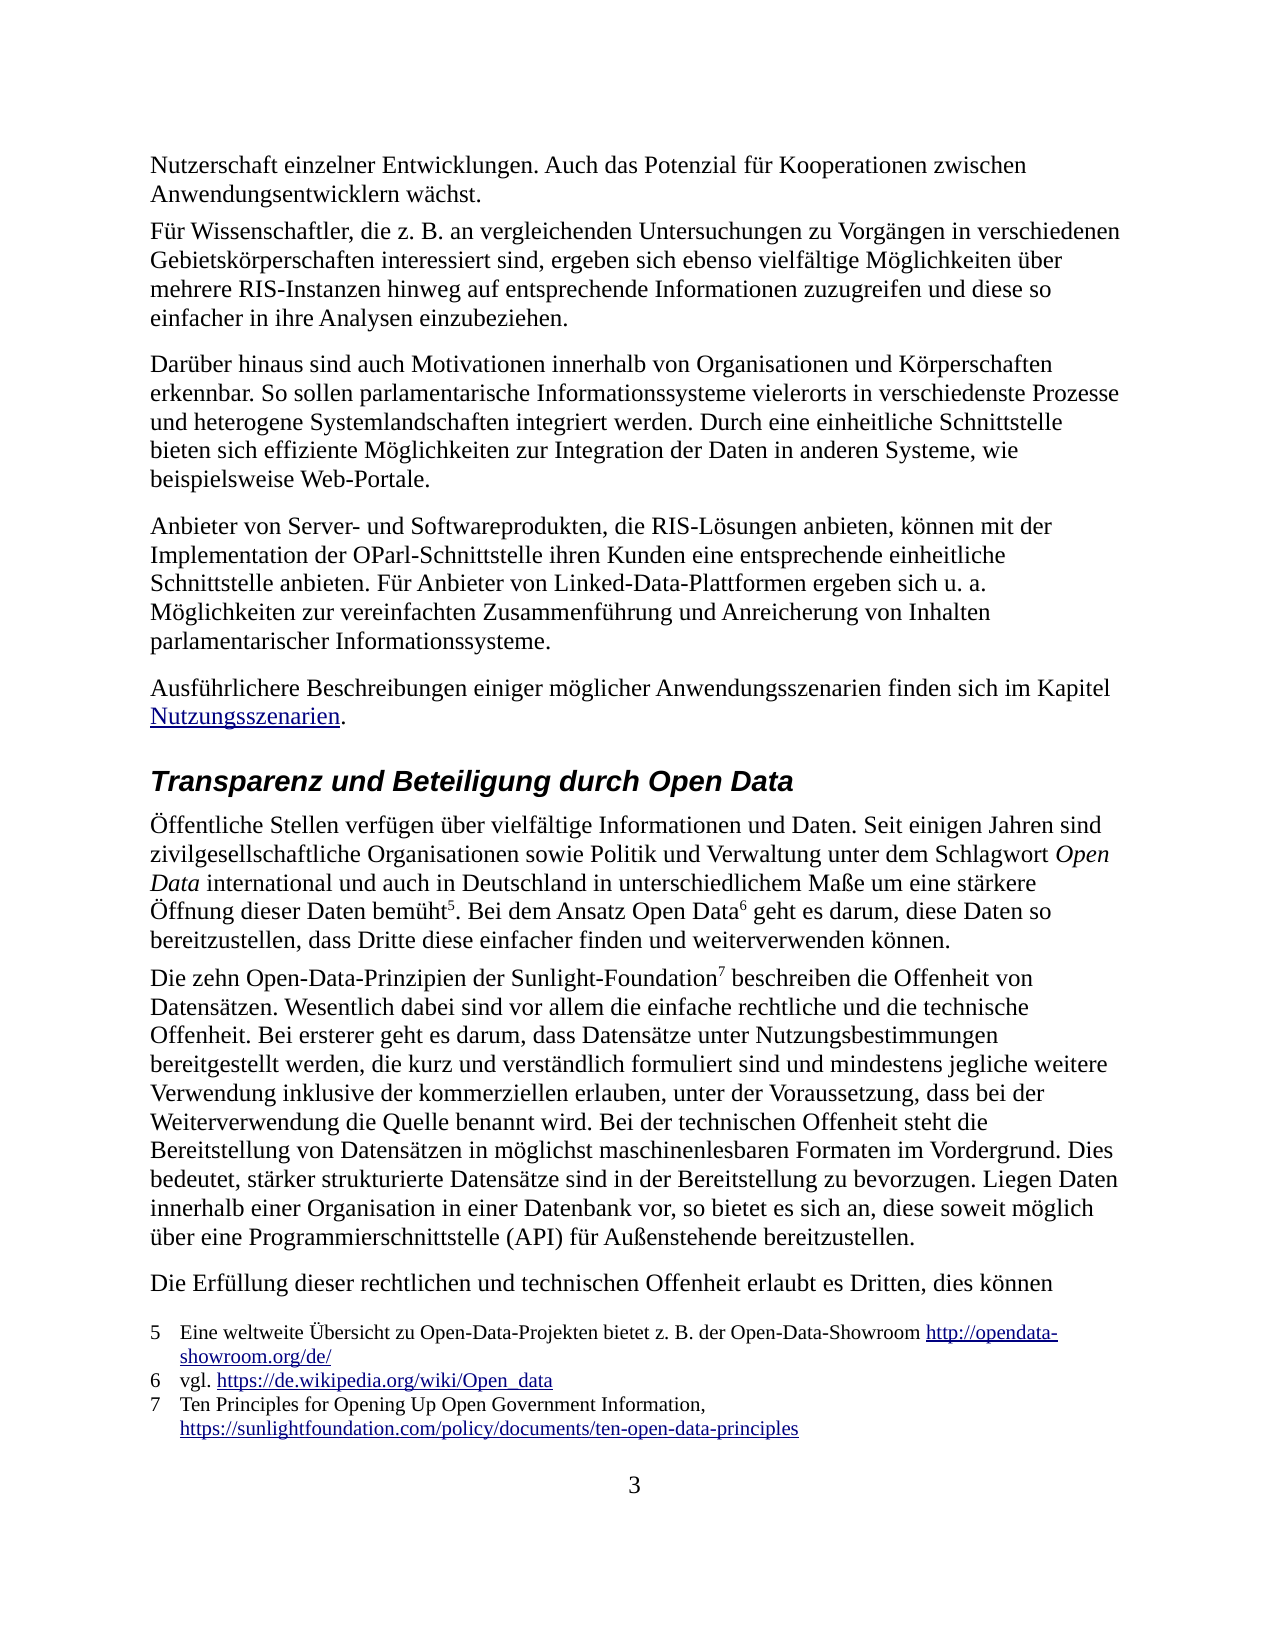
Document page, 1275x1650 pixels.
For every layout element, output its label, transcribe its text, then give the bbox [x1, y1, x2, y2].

text Die Erfüllung dieser rechtlichen und technischen Offenheit erlaubt es Dritten, dies können [150, 1268, 1125, 1297]
text Nutzerschaft einzelner Entwicklungen. Auch das Potenzial für Kooperationen zwischen Anwendungsentwicklern wächst. [150, 150, 1125, 207]
text Öffentliche Stellen verfügen über vielfältige Informationen und Daten. Seit einigen Jahren sind zivilgesellschaftliche Organisationen sowie Politik und Verwaltung unter dem Schlagwort Open Data international und auch in Deutschland in unterschiedlichem Maße um eine stärkere Öffnung dieser Daten bemüht. Bei dem Ansatz Open Data geht es darum, diese Daten so bereitzustellen, dass Dritte diese einfacher finden und weiterverwenden können. [150, 810, 1125, 954]
text Darüber hinaus sind auch Motivationen innerhalb von Organisationen und Körperschaften erkennbar. So sollen parlamentarische Informationssysteme vielerorts in verschiedenste Prozesse und heterogene Systemlandschaften integriert werden. Durch eine einheitliche Schnittstelle bieten sich effiziente Möglichkeiten zur Integration der Daten in anderen Systeme, wie beispielsweise Web-Portale. [150, 349, 1125, 493]
text Ausführlichere Beschreibungen einiger möglicher Anwendungsszenarien finden sich im Kapitel Nutzungsszenarien. [150, 673, 1125, 730]
text Ten Principles for Opening Up Open Government Information, https://sunlightfoundation.com/policy/documents/ten-open-data-principles [150, 1392, 1125, 1440]
text Für Wissenschaftler, die z. B. an vergleichenden Untersuchungen zu Vorgängen in verschiedenen Gebietskörperschaften interessiert sind, ergeben sich ebenso vielfältige Möglichkeiten über mehrere RIS-Instanzen hinweg auf entsprechende Informationen zuzugreifen und diese so einfacher in ihre Analysen einzubeziehen. [150, 216, 1125, 331]
text vgl. https://de.wikipedia.org/wiki/Open_data [150, 1368, 1125, 1392]
text Anbieter von Server- und Softwareprodukten, die RIS-Lösungen anbieten, können mit der Implementation der OParl-Schnittstelle ihren Kunden eine entsprechende einheitliche Schnittstelle anbieten. Für Anbieter von Linked-Data-Plattformen ergeben sich u. a. Möglichkeiten zur vereinfachten Zusammenführung und Anreicherung von Inhalten parlamentarischer Informationssysteme. [150, 511, 1125, 655]
text Die zehn Open-Data-Prinzipien der Sunlight-Foundation beschreiben die Offenheit von Datensätzen. Wesentlich dabei sind vor allem die einfache rechtliche und die technische Offenheit. Bei ersterer geht es darum, dass Datensätze unter Nutzungsbestimmungen bereitgestellt werden, die kurz und verständlich formuliert sind und mindestens jegliche weitere Verwendung inklusive der kommerziellen erlauben, unter der Voraussetzung, dass bei der Weiterverwendung die Quelle benannt wird. Bei der technischen Offenheit steht die Bereitstellung von Datensätzen in möglichst maschinenlesbaren Formaten im Vordergrund. Dies bedeutet, stärker strukturierte Datensätze sind in der Bereitstellung zu bevorzugen. Liegen Daten innerhalb einer Organisation in einer Datenbank vor, so bietet es sich an, diese soweit möglich über eine Programmierschnittstelle (API) für Außenstehende bereitzustellen. [150, 963, 1125, 1250]
text Eine weltweite Übersicht zu Open-Data-Projekten bietet z. B. der Open-Data-Showroom http://opendata-showroom.org/de/ [150, 1320, 1125, 1368]
subtitle Transparenz und Beteiligung durch Open Data [150, 764, 1125, 798]
